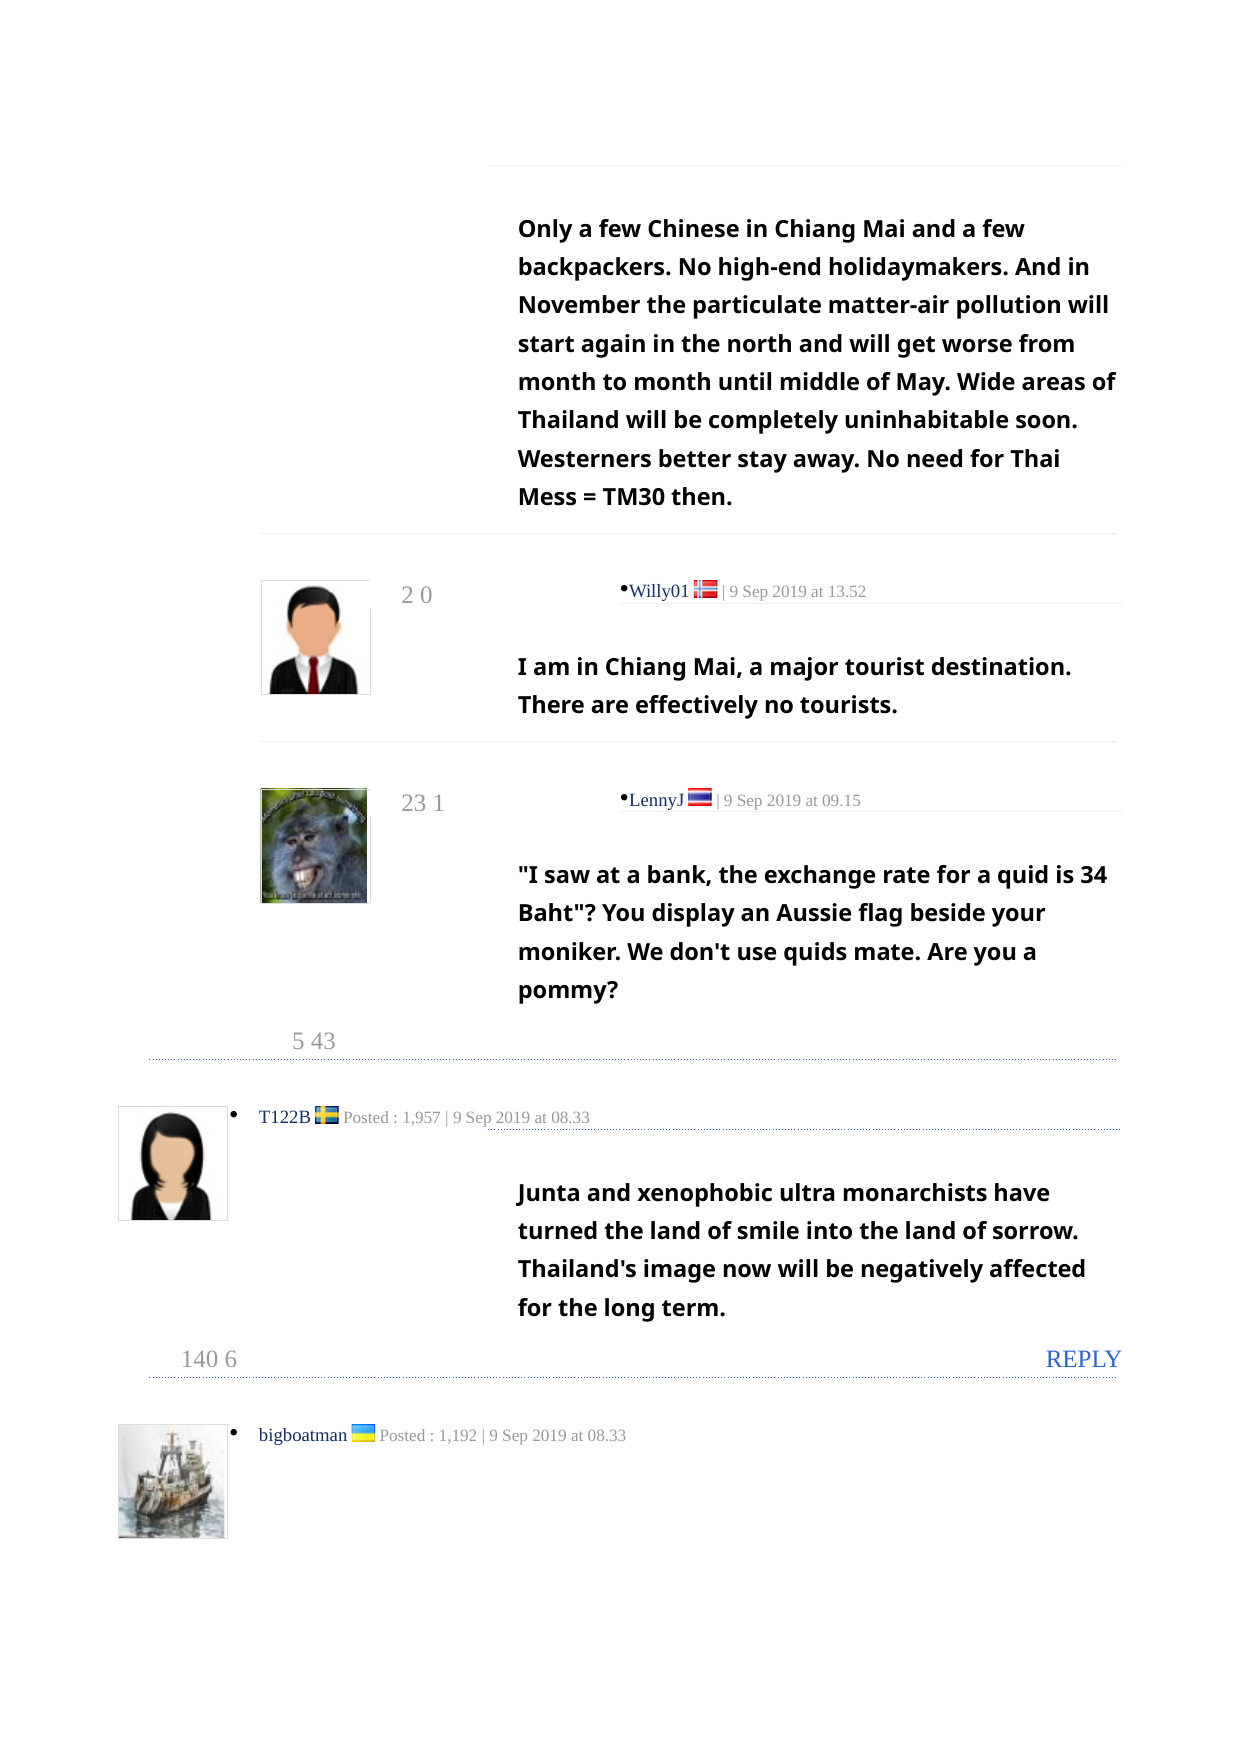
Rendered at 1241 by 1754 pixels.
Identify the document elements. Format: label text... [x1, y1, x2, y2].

list 23 1 [401, 788, 609, 817]
list bigboatman Posted : 1,192 | 9 Sep 2019 at 08.33 [149, 1377, 1117, 1447]
list 140 6 [181, 1344, 459, 1373]
subtitle Junta and xenophobic ultra monarchists have turned the land of smile into the land of sorrow. Thailand's image now will be negatively affected for the long term. [488, 1129, 1122, 1323]
subtitle "I saw at a bank, the exchange rate for a quid is 34 Baht"? You display an Aussie flag beside your moniker. We don't use quids mate. Are you a pommy? [488, 812, 1122, 1005]
list LennyJ | 9 Sep 2019 at 09.15 [261, 742, 1117, 903]
picture [351, 1424, 375, 1442]
picture [262, 581, 367, 694]
subtitle I am in Chiang Mai, a major tourist destination. There are effectively no tourists. [488, 604, 1122, 721]
picture [119, 1425, 225, 1538]
picture [693, 580, 718, 598]
subtitle Only a few Chinese in Chiang Mai and a few backpackers. No high-end holidaymakers. And in November the particulate matter-air pollution will start again in the north and will get worse from month to month until middle of May. Wide areas of Thailand will be completely uninhabitable soon. Westerners better stay away. No need for Thai Mess = TM30 then. [488, 166, 1122, 512]
picture [315, 1106, 339, 1124]
list 2 0 [401, 580, 609, 609]
picture [262, 790, 367, 903]
list T122B Posted : 1,957 | 9 Sep 2019 at 08.33 [149, 1059, 1117, 1129]
picture [688, 788, 712, 806]
list 5 43 [292, 1026, 499, 1055]
list REPLY [802, 1344, 1122, 1373]
list Willy01 | 9 Sep 2019 at 13.52 [261, 534, 1117, 694]
picture [119, 1107, 225, 1220]
